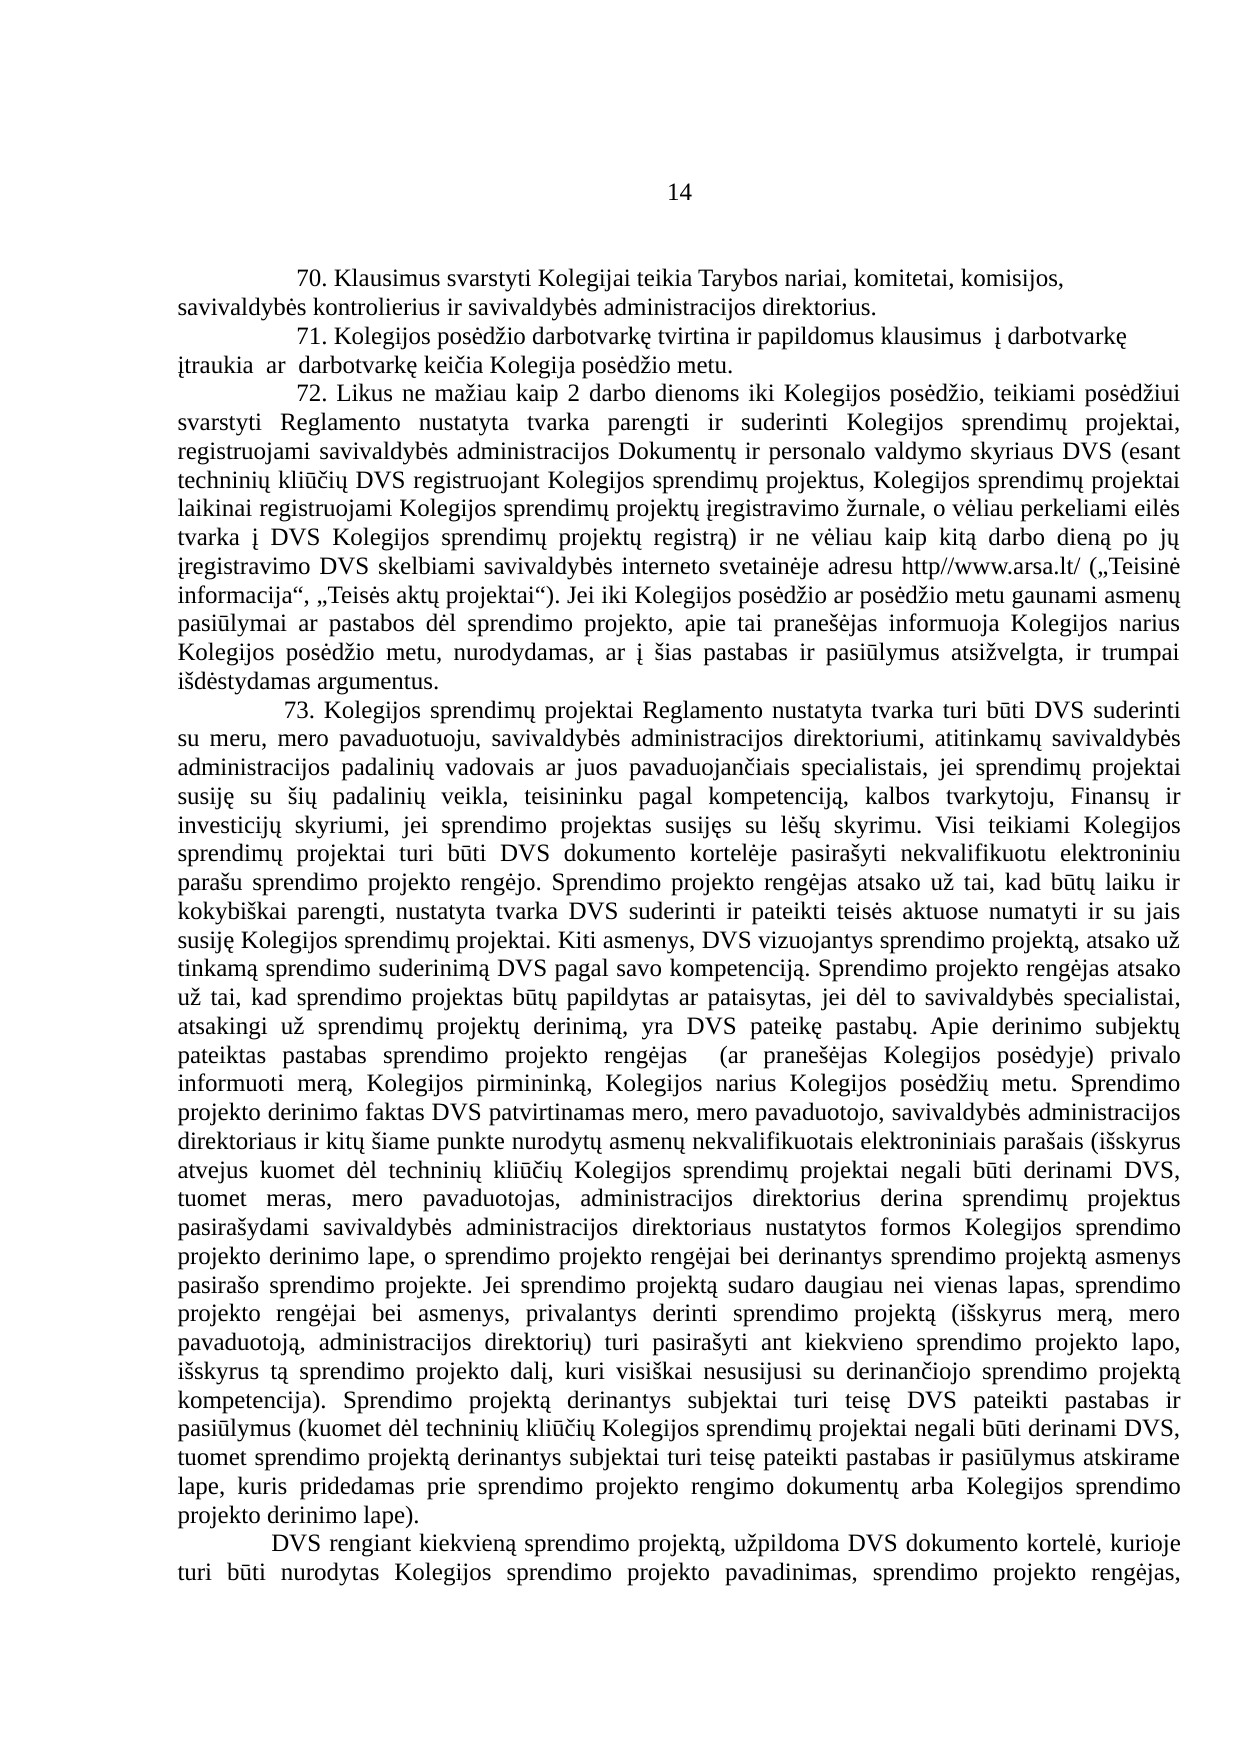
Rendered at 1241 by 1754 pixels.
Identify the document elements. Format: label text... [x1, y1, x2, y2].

text įtraukia ar darbotvarkę keičia Kolegija posėdžio metu. [177, 350, 1181, 378]
text 73. Kolegijos sprendimų projektai Reglamento nustatyta tvarka turi būti DVS suderinti su meru, mero pavaduotuoju, savivaldybės administracijos direktoriumi, atitinkamų savivaldybės administracijos padalinių vadovais ar juos pavaduojančiais specialistais, jei sprendimų projektai susiję su šių padalinių veikla, teisininku pagal kompetenciją, kalbos tvarkytoju, Finansų ir investicijų skyriumi, jei sprendimo projektas susijęs su lėšų skyrimu. Visi teikiami Kolegijos sprendimų projektai turi būti DVS dokumento kortelėje pasirašyti nekvalifikuotu elektroniniu parašu sprendimo projekto rengėjo. Sprendimo projekto rengėjas atsako už tai, kad būtų laiku ir kokybiškai parengti, nustatyta tvarka DVS suderinti ir pateikti teisės aktuose numatyti ir su jais susiję Kolegijos sprendimų projektai. Kiti asmenys, DVS vizuojantys sprendimo projektą, atsako už tinkamą sprendimo suderinimą DVS pagal savo kompetenciją. Sprendimo projekto rengėjas atsako už tai, kad sprendimo projektas būtų papildytas ar pataisytas, jei dėl to savivaldybės specialistai, atsakingi už sprendimų projektų derinimą, yra DVS pateikę pastabų. Apie derinimo subjektų pateiktas pastabas sprendimo projekto rengėjas (ar pranešėjas Kolegijos posėdyje) privalo informuoti merą, Kolegijos pirmininką, Kolegijos narius Kolegijos posėdžių metu. Sprendimo projekto derinimo faktas DVS patvirtinamas mero, mero pavaduotojo, savivaldybės administracijos direktoriaus ir kitų šiame punkte nurodytų asmenų nekvalifikuotais elektroniniais parašais (išskyrus atvejus kuomet dėl techninių kliūčių Kolegijos sprendimų projektai negali būti derinami DVS, tuomet meras, mero pavaduotojas, administracijos direktorius derina sprendimų projektus pasirašydami savivaldybės administracijos direktoriaus nustatytos formos Kolegijos sprendimo projekto derinimo lape, o sprendimo projekto rengėjai bei derinantys sprendimo projektą asmenys pasirašo sprendimo projekte. Jei sprendimo projektą sudaro daugiau nei vienas lapas, sprendimo projekto rengėjai bei asmenys, privalantys derinti sprendimo projektą (išskyrus merą, mero pavaduotoją, administracijos direktorių) turi pasirašyti ant kiekvieno sprendimo projekto lapo, išskyrus tą sprendimo projekto dalį, kuri visiškai nesusijusi su derinančiojo sprendimo projektą kompetencija). Sprendimo projektą derinantys subjektai turi teisę DVS pateikti pastabas ir pasiūlymus (kuomet dėl techninių kliūčių Kolegijos sprendimų projektai negali būti derinami DVS, tuomet sprendimo projektą derinantys subjektai turi teisę pateikti pastabas ir pasiūlymus atskirame lape, kuris pridedamas prie sprendimo projekto rengimo dokumentų arba Kolegijos sprendimo projekto derinimo lape). [177, 695, 1181, 1528]
text 72. Likus ne mažiau kaip 2 darbo dienoms iki Kolegijos posėdžio, teikiami posėdžiui svarstyti Reglamento nustatyta tvarka parengti ir suderinti Kolegijos sprendimų projektai, registruojami savivaldybės administracijos Dokumentų ir personalo valdymo skyriaus DVS (esant techninių kliūčių DVS registruojant Kolegijos sprendimų projektus, Kolegijos sprendimų projektai laikinai registruojami Kolegijos sprendimų projektų įregistravimo žurnale, o vėliau perkeliami eilės tvarka į DVS Kolegijos sprendimų projektų registrą) ir ne vėliau kaip kitą darbo dieną po jų įregistravimo DVS skelbiami savivaldybės interneto svetainėje adresu http//www.arsa.lt/ („Teisinė informacija“, „Teisės aktų projektai“). Jei iki Kolegijos posėdžio ar posėdžio metu gaunami asmenų pasiūlymai ar pastabos dėl sprendimo projekto, apie tai pranešėjas informuoja Kolegijos narius Kolegijos posėdžio metu, nurodydamas, ar į šias pastabas ir pasiūlymus atsižvelgta, ir trumpai išdėstydamas argumentus. [177, 378, 1181, 695]
text savivaldybės kontrolierius ir savivaldybės administracijos direktorius. [177, 292, 1181, 321]
text 70. Klausimus svarstyti Kolegijai teikia Tarybos nariai, komitetai, komisijos, [252, 263, 1181, 292]
text DVS rengiant kiekvieną sprendimo projektą, užpildoma DVS dokumento kortelė, kurioje turi būti nurodytas Kolegijos sprendimo projekto pavadinimas, sprendimo projekto rengėjas, [177, 1528, 1181, 1586]
text 71. Kolegijos posėdžio darbotvarkę tvirtina ir papildomus klausimus į darbotvarkę [252, 321, 1181, 350]
